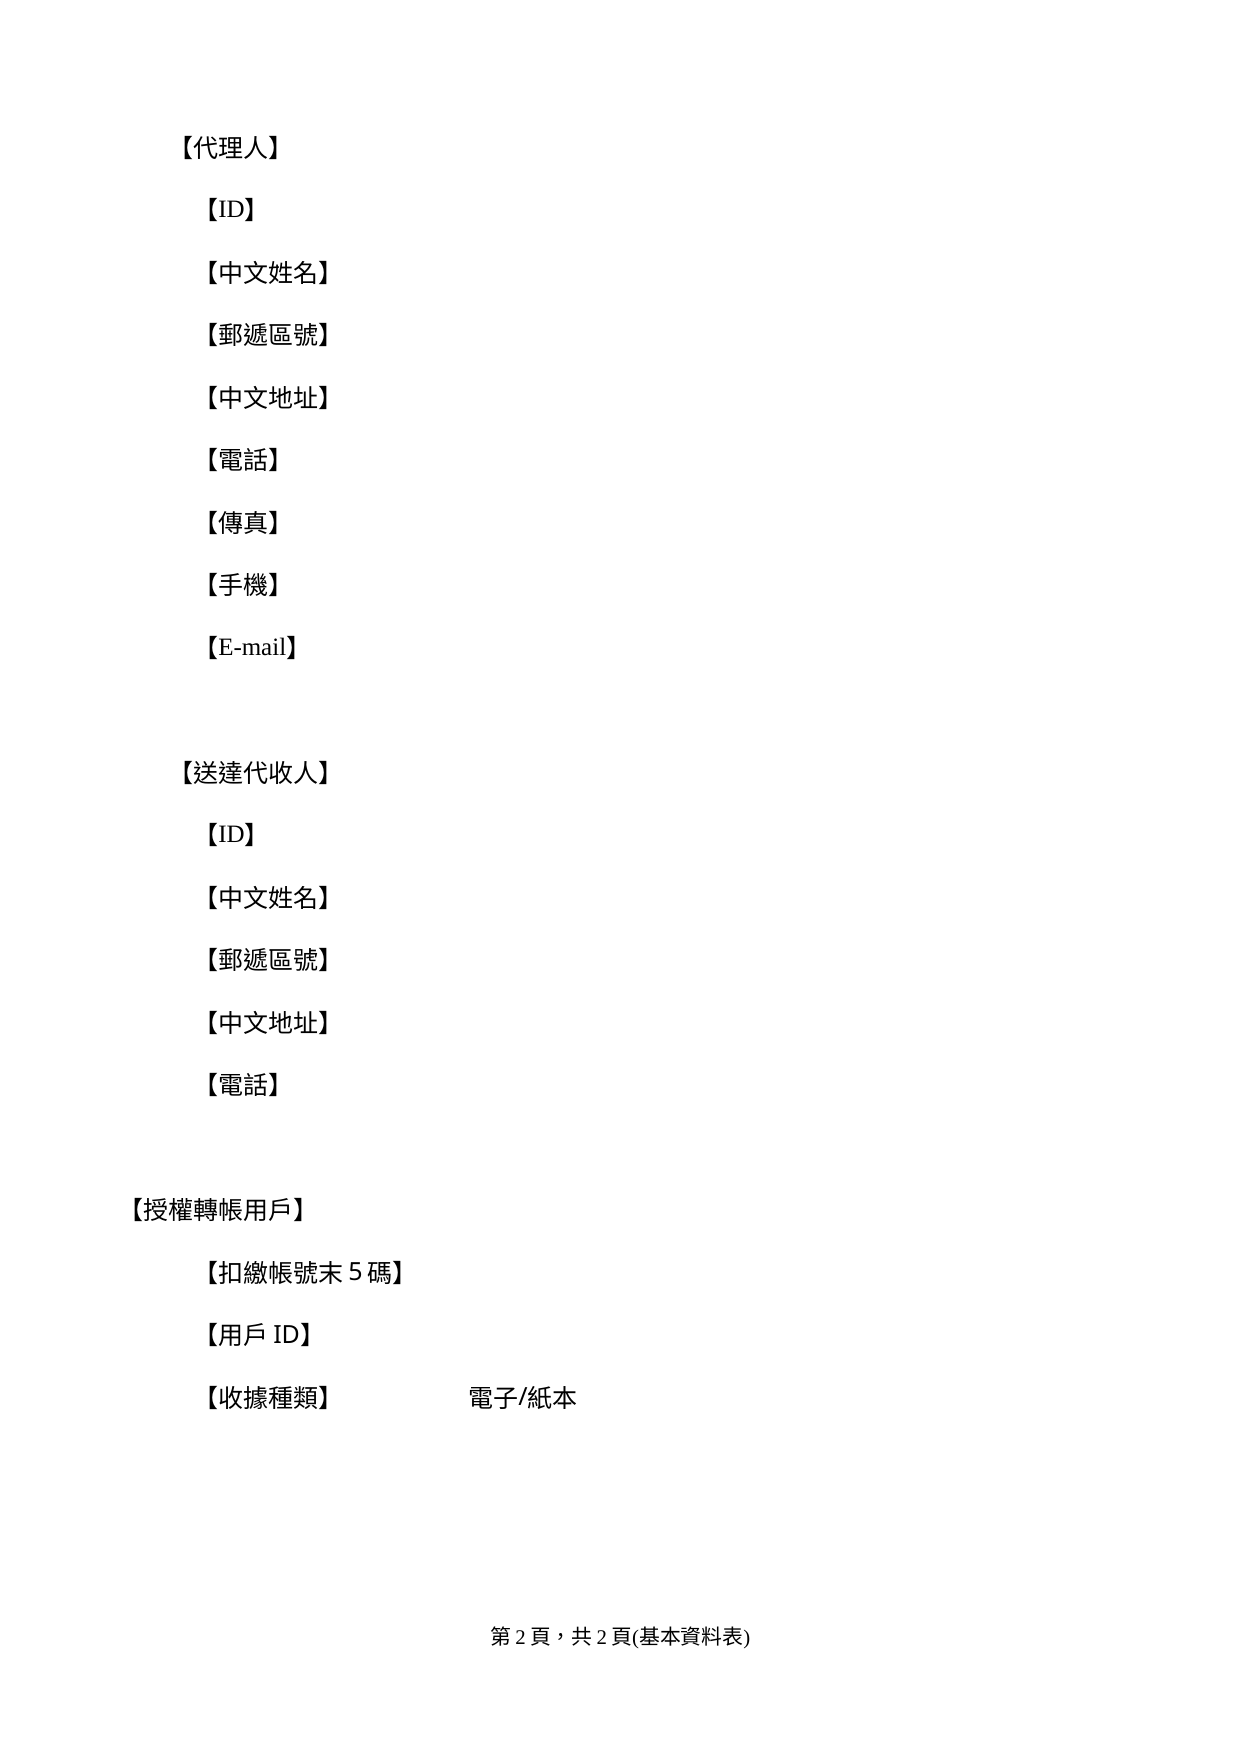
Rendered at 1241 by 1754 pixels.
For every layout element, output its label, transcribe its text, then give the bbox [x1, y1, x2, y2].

text 【電話】 [118, 1042, 1122, 1104]
text 【中文姓名】 [118, 229, 1122, 292]
text 【傳真】 [118, 479, 1122, 542]
text 【電話】 [118, 417, 1122, 479]
text 【代理人】 [118, 104, 1122, 167]
text 【手機】 [118, 542, 1122, 604]
text 【收據種類】 電子/紙本 [118, 1354, 1122, 1417]
text 【送達代收人】 [118, 729, 1122, 792]
text 【郵遞區號】 [118, 917, 1122, 979]
text 【中文姓名】 [118, 854, 1122, 917]
text 【ID】 [118, 792, 1122, 854]
text 【E-mail】 [118, 604, 1122, 667]
text 【ID】 [118, 167, 1122, 229]
text 【扣繳帳號末5碼】 [118, 1229, 1122, 1292]
text 【授權轉帳用戶】 [118, 1167, 1122, 1229]
text 【用戶ID】 [118, 1292, 1122, 1354]
text 【郵遞區號】 [118, 292, 1122, 354]
text 【中文地址】 [118, 979, 1122, 1042]
text 【中文地址】 [118, 354, 1122, 417]
